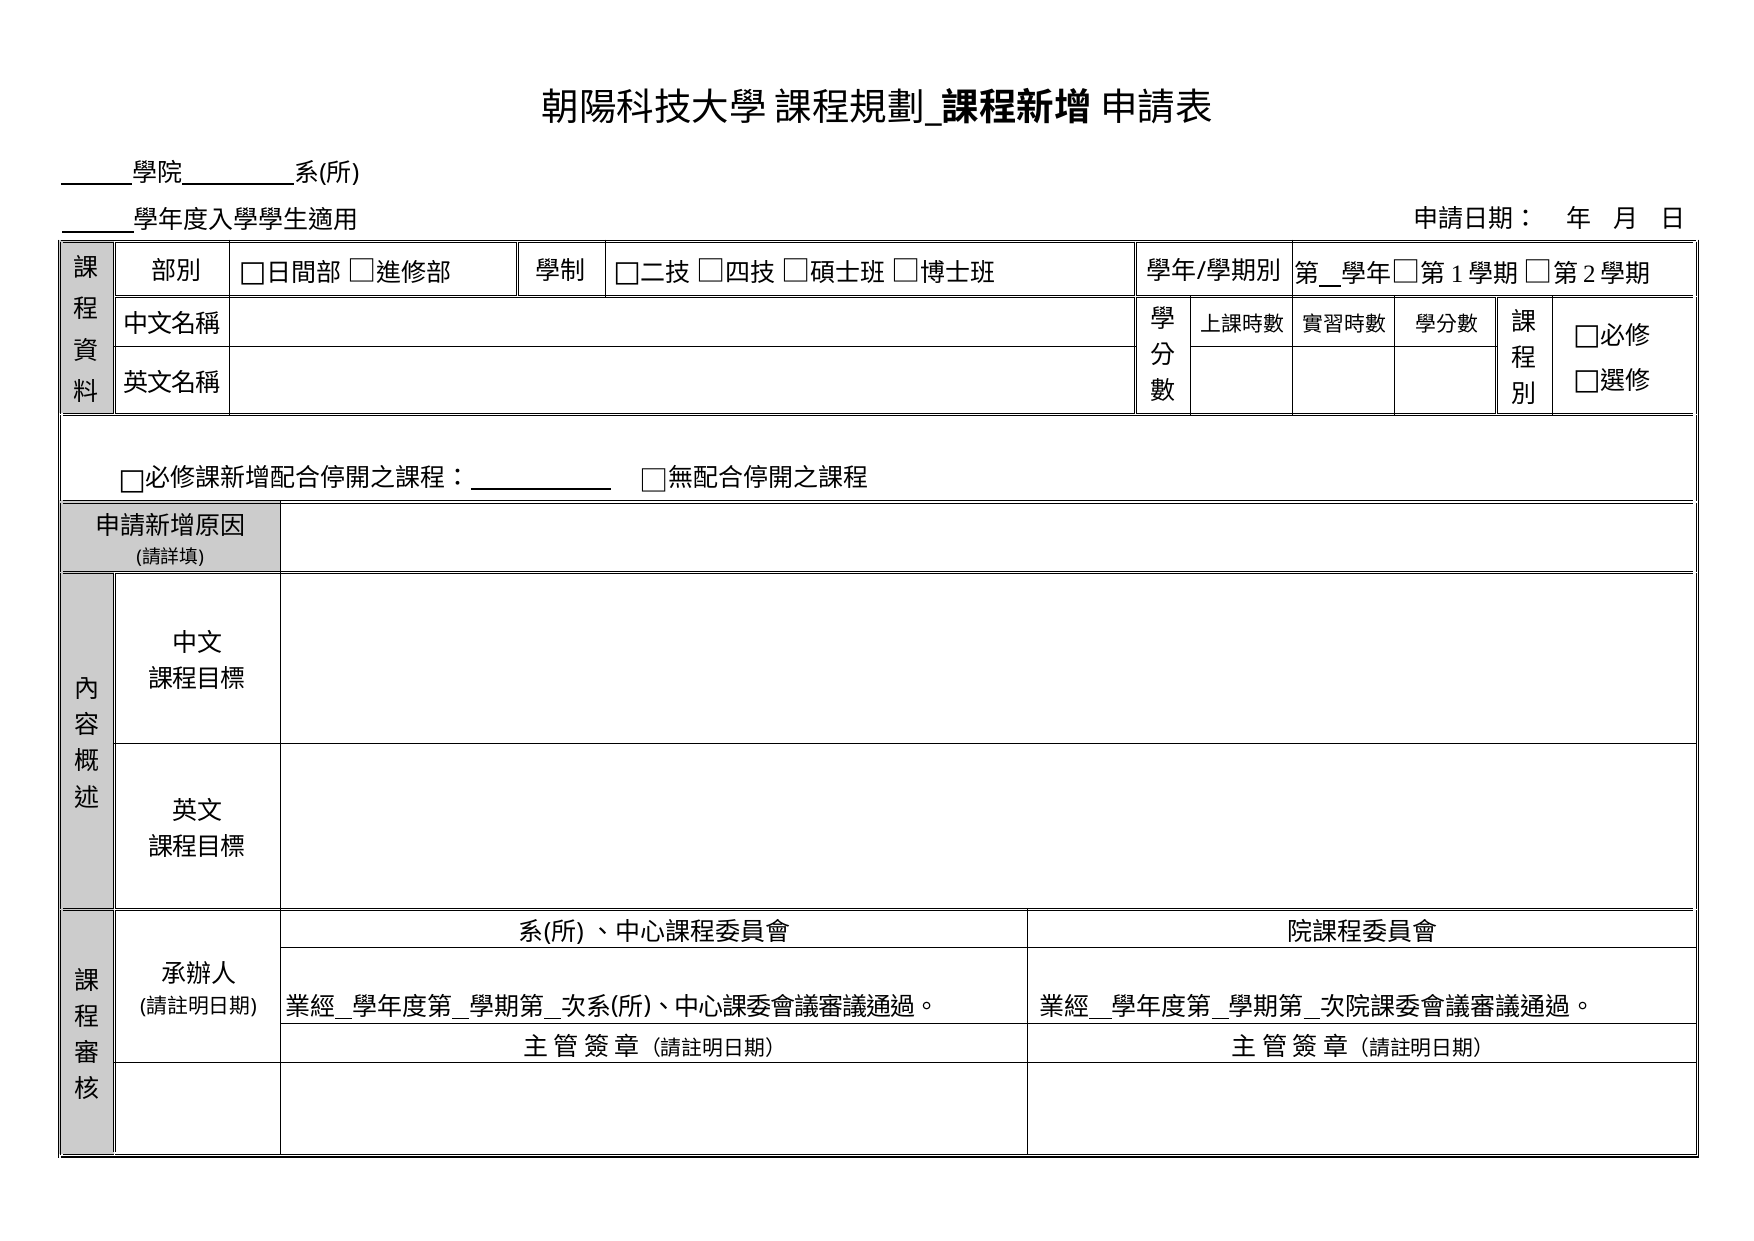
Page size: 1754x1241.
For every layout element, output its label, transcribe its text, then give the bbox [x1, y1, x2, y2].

table_cell 申請新增原因 (請詳填) [59, 500, 280, 571]
table_cell 第 學年□第1學期 □第2學期 [1293, 240, 1697, 295]
table_cell 學制 [519, 243, 605, 295]
table_cell □必修 □選修 [1553, 295, 1697, 413]
table_cell 中文 課程目標 [116, 574, 280, 743]
table_cell 上課時數 [1191, 298, 1292, 346]
table_cell 主 管 簽 章（請註明日期） [1028, 1024, 1696, 1062]
table_cell 承辦人 (請註明日期) [116, 911, 280, 1062]
table_cell 業經 學年度第 學期第 次系(所)、中心課委會議審議通過。 [281, 948, 1027, 1023]
text 朝陽科技大學 課程規劃_課程新增 申請表 [59, 77, 1695, 131]
table_cell [1395, 347, 1495, 413]
table_cell [281, 1063, 1027, 1154]
table_cell □必修課新增配合停開之課程： □無配合停開之課程 [61, 413, 1696, 500]
table_cell □日間部 □進修部 [230, 243, 516, 295]
table_cell 中文名稱 [116, 298, 229, 346]
table_cell 學年/學期別 [1137, 243, 1292, 295]
table_cell 內容概述 [61, 571, 113, 908]
table_cell [1191, 347, 1292, 413]
table_cell 學年度入學學生適用 [59, 192, 1135, 239]
table_cell 系(所) 、中心課程委員會 [281, 911, 1027, 947]
table_cell 學分數 [1137, 298, 1190, 413]
table_cell [281, 571, 1696, 743]
table_cell [114, 1063, 280, 1154]
table_cell [230, 347, 1134, 413]
table_cell 實習時數 [1293, 298, 1394, 346]
table_cell 部別 [116, 243, 229, 295]
table_cell 課程 審 核 [59, 908, 114, 1154]
table_cell 院課程委員會 [1028, 908, 1697, 947]
table_cell [281, 744, 1696, 908]
table_cell 英文 課程目標 [116, 744, 280, 908]
table_cell [281, 500, 1697, 571]
table_cell [1028, 1063, 1696, 1154]
table_cell 學分數 [1395, 298, 1495, 346]
table_cell [1293, 347, 1394, 413]
table_cell 主 管 簽 章（請註明日期） [281, 1024, 1027, 1062]
table_cell 課 程 別 [1498, 298, 1552, 413]
table_cell 課 程 資 料 [61, 241, 113, 413]
table_cell □二技 □四技 □碩士班 □博士班 [606, 243, 1134, 295]
table_cell 業經 學年度第 學期第 次院課委會議審議通過。 [1028, 948, 1696, 1023]
table_cell 申請日期： 年 月 日 [1135, 192, 1697, 239]
table_header 學院 系(所) [59, 144, 1697, 192]
table_cell 英文名稱 [116, 347, 229, 413]
table_cell [230, 298, 1134, 346]
